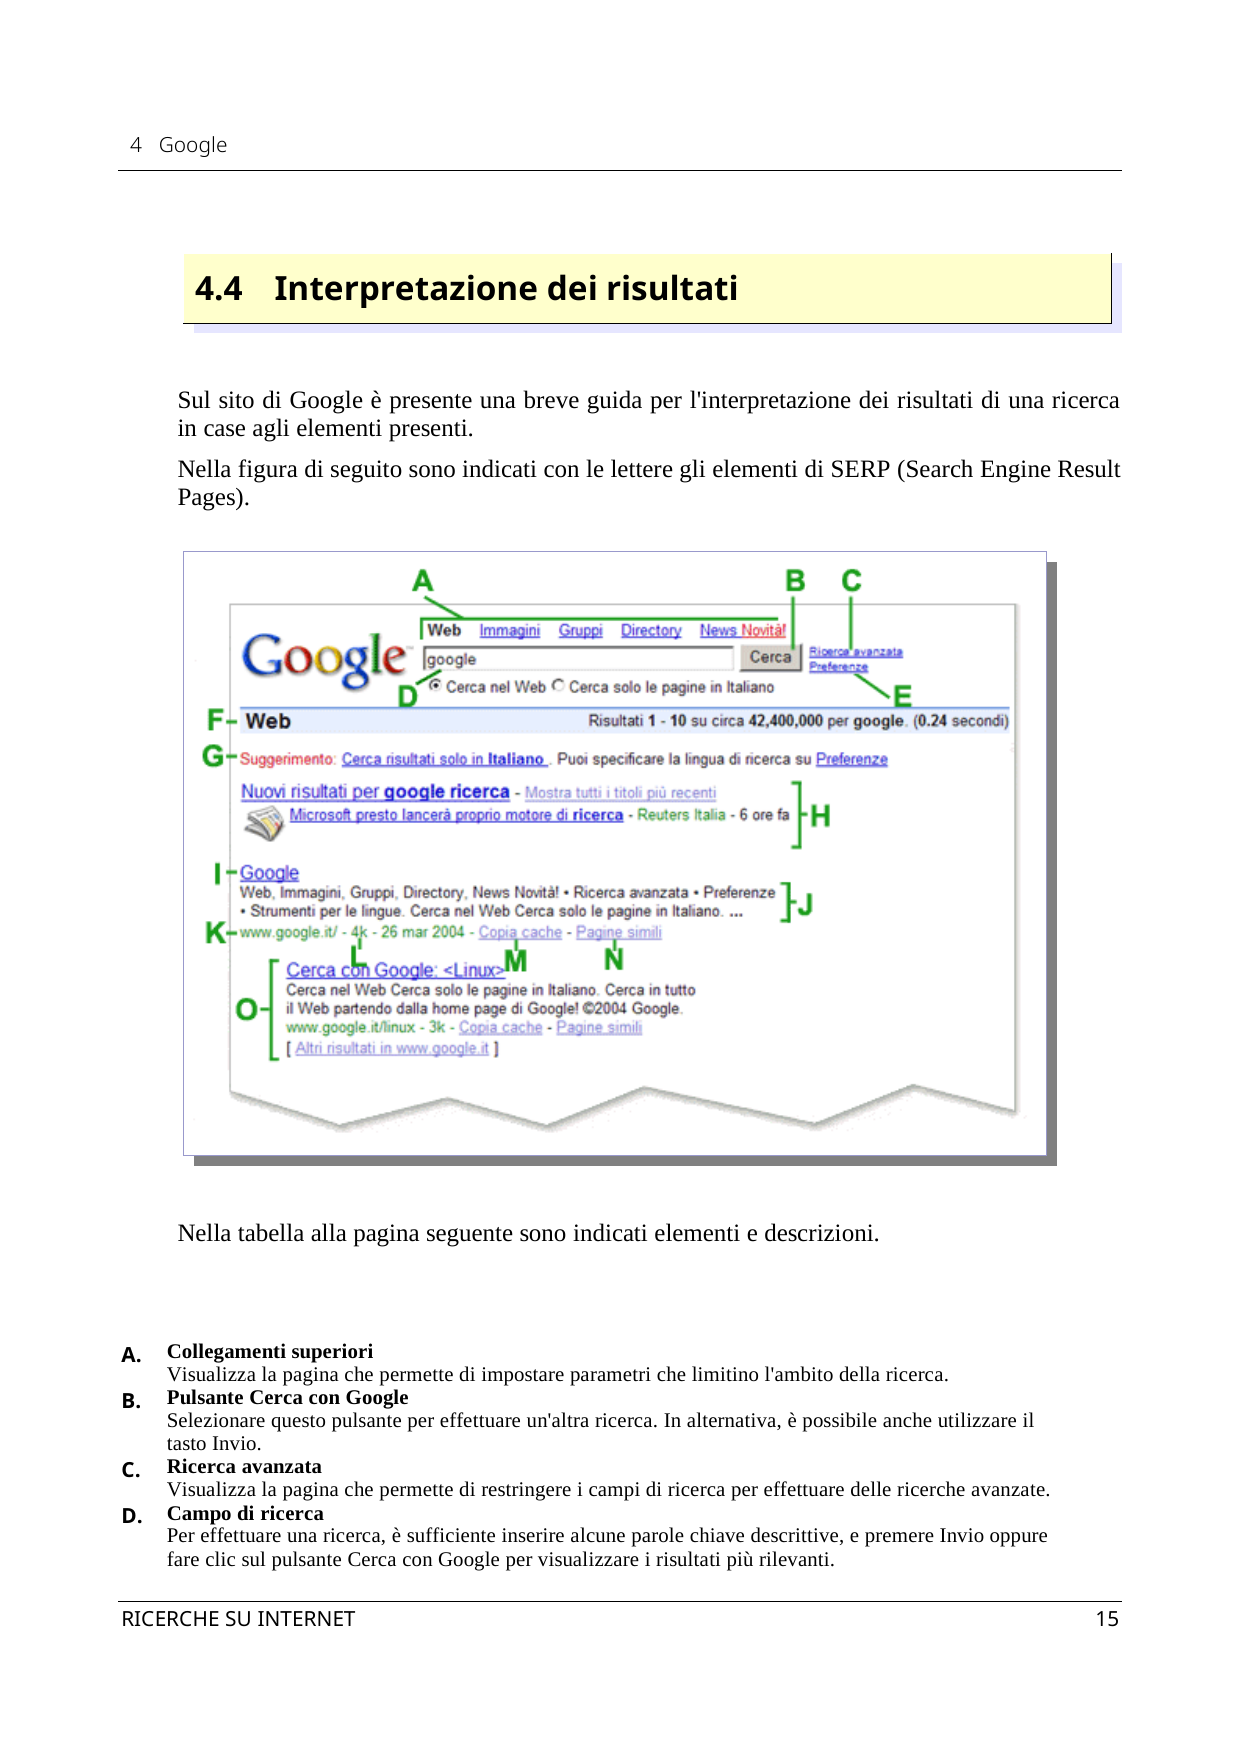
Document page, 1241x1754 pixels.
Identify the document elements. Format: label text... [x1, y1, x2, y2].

table_header [118, 1300, 1072, 1340]
text Nella tabella alla pagina seguente sono indicati elementi e descrizioni. [177, 1219, 1122, 1247]
text Sul sito di Google è presente una breve guida per l'interpretazione dei risultati di una ricerca in case agli elementi presenti. [177, 386, 1122, 442]
table_cell Campo di ricerca Per effettuare una ricerca, è sufficiente inserire alcune parole chiave descrittive, e premere Invio oppure fare clic sul pulsante Cerca con Google per visualizzare i risultati più rilevanti. [167, 1501, 1069, 1570]
subtitle Interpretazione dei risultati [184, 254, 1111, 323]
table_header Collegamenti superiori Visualizza la pagina che permette di impostare parametri che limitino l'ambito della ricerca. [167, 1340, 1069, 1386]
table_cell Pulsante Cerca con Google Selezionare questo pulsante per effettuare un'altra ricerca. In alternativa, è possibile anche utilizzare il tasto Invio. [167, 1386, 1069, 1455]
table_cell C. [121, 1455, 167, 1501]
table_cell Ricerca avanzata Visualizza la pagina che permette di restringere i campi di ricerca per effettuare delle ricerche avanzate. [167, 1455, 1069, 1501]
text Nella figura di seguito sono indicati con le lettere gli elementi di SERP (Search Engine Result Pages). [177, 455, 1122, 511]
table_cell D. [121, 1501, 167, 1570]
table_cell B. [121, 1386, 167, 1455]
table_header A. [121, 1340, 167, 1386]
picture [192, 560, 1038, 1147]
